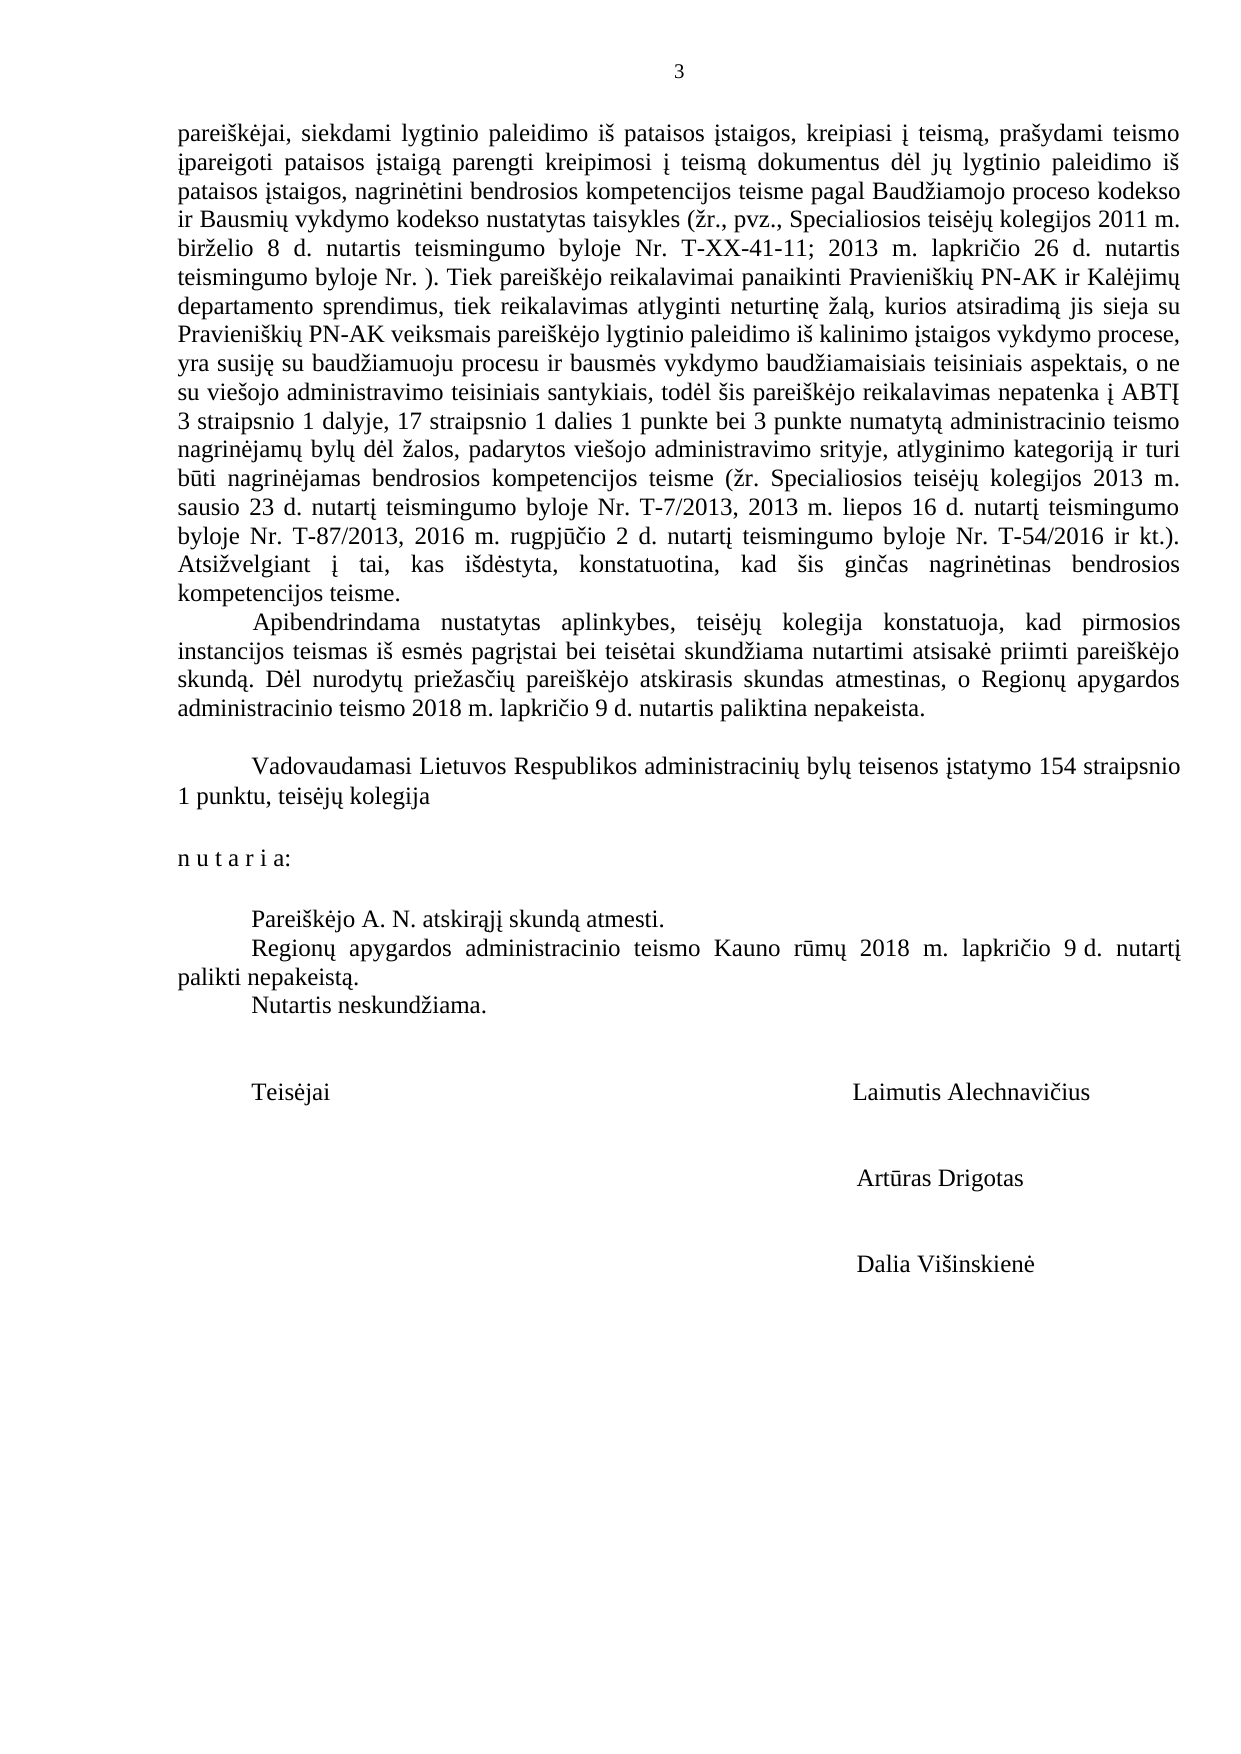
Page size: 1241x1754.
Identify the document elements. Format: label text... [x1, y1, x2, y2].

text Teisėjai Laimutis Alechnavičius [177, 1077, 1181, 1106]
text n u t a r i a: [177, 843, 1181, 872]
text pareiškėjai, siekdami lygtinio paleidimo iš pataisos įstaigos, kreipiasi į teismą, prašydami teismo įpareigoti pataisos įstaigą parengti kreipimosi į teismą dokumentus dėl jų lygtinio paleidimo iš pataisos įstaigos, nagrinėtini bendrosios kompetencijos teisme pagal Baudžiamojo proceso kodekso ir Bausmių vykdymo kodekso nustatytas taisykles (žr., pvz., Specialiosios teisėjų kolegijos 2011 m. birželio 8 d. nutartis teismingumo byloje Nr. T-XX-41-11; 2013 m. lapkričio 26 d. nutartis teismingumo byloje Nr. ). Tiek pareiškėjo reikalavimai panaikinti Pravieniškių PN-AK ir Kalėjimų departamento sprendimus, tiek reikalavimas atlyginti neturtinę žalą, kurios atsiradimą jis sieja su Pravieniškių PN-AK veiksmais pareiškėjo lygtinio paleidimo iš kalinimo įstaigos vykdymo procese, yra susiję su baudžiamuoju procesu ir bausmės vykdymo baudžiamaisiais teisiniais aspektais, o ne su viešojo administravimo teisiniais santykiais, todėl šis pareiškėjo reikalavimas nepatenka į ABTĮ 3 straipsnio 1 dalyje, 17 straipsnio 1 dalies 1 punkte bei 3 punkte numatytą administracinio teismo nagrinėjamų bylų dėl žalos, padarytos viešojo administravimo srityje, atlyginimo kategoriją ir turi būti nagrinėjamas bendrosios kompetencijos teisme (žr. Specialiosios teisėjų kolegijos 2013 m. sausio 23 d. nutartį teismingumo byloje Nr. T-7/2013, 2013 m. liepos 16 d. nutartį teismingumo byloje Nr. T-87/2013, 2016 m. rugpjūčio 2 d. nutartį teismingumo byloje Nr. T-54/2016 ir kt.). Atsižvelgiant į tai, kas išdėstyta, konstatuotina, kad šis ginčas nagrinėtinas bendrosios kompetencijos teisme. [177, 118, 1181, 607]
text Pareiškėjo A. N. atskirąjį skundą atmesti. [177, 904, 1181, 933]
text Apibendrindama nustatytas aplinkybes, teisėjų kolegija konstatuoja, kad pirmosios instancijos teismas iš esmės pagrįstai bei teisėtai skundžiama nutartimi atsisakė priimti pareiškėjo skundą. Dėl nurodytų priežasčių pareiškėjo atskirasis skundas atmestinas, o Regionų apygardos administracinio teismo 2018 m. lapkričio 9 d. nutartis paliktina nepakeista. [177, 607, 1181, 722]
text Nutartis neskundžiama. [177, 991, 1181, 1019]
text Vadovaudamasi Lietuvos Respublikos administracinių bylų teisenos įstatymo 154 straipsnio 1 punktu, teisėjų kolegija [177, 751, 1181, 810]
text Artūras Drigotas [177, 1163, 1181, 1192]
text Dalia Višinskienė [177, 1249, 1181, 1278]
text Regionų apygardos administracinio teismo Kauno rūmų 2018 m. lapkričio 9 d. nutartį palikti nepakeistą. [177, 933, 1181, 991]
